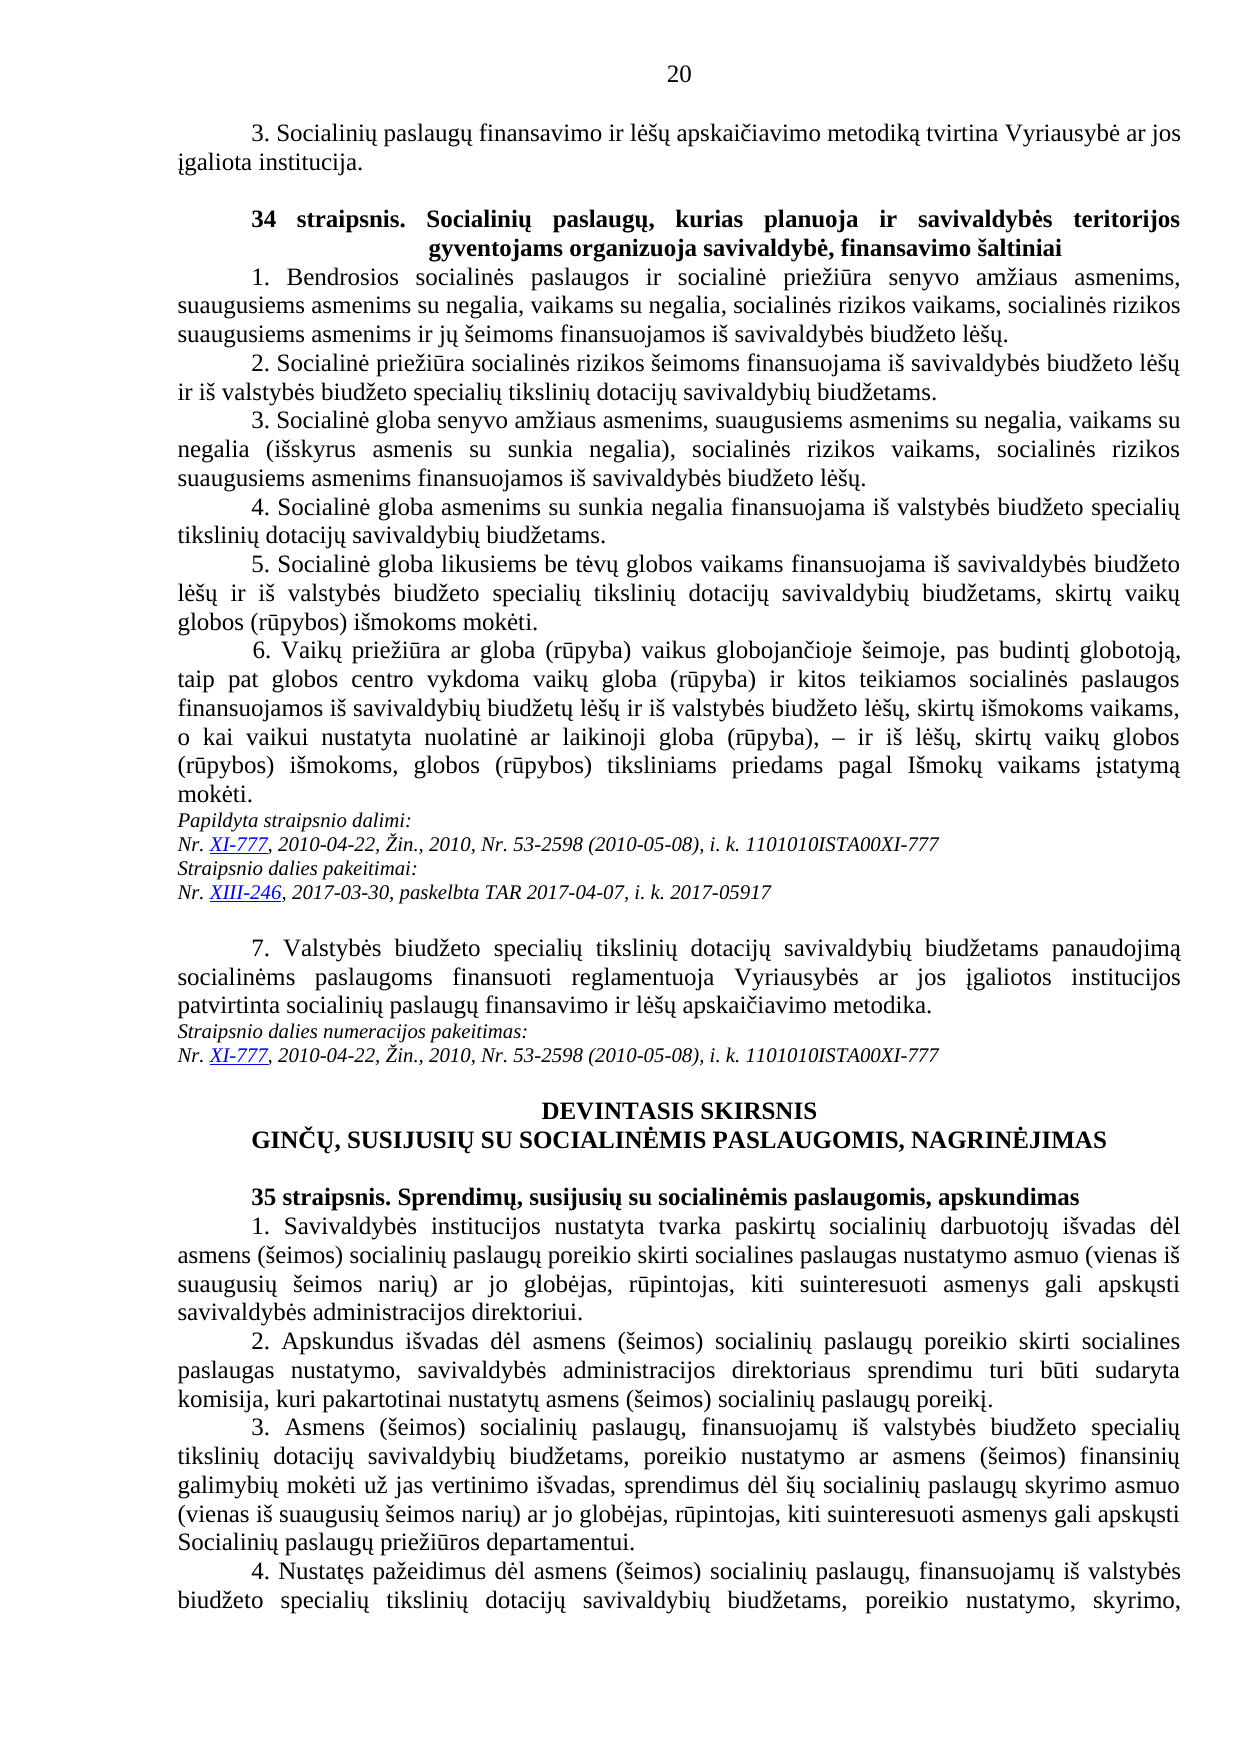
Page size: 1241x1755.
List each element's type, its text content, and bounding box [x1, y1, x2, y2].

text 4. Nustatęs pažeidimus dėl asmens (šeimos) socialinių paslaugų, finansuojamų iš valstybės biudžeto specialių tikslinių dotacijų savivaldybių biudžetams, poreikio nustatymo, skyrimo, [177, 1556, 1181, 1614]
text 1. Savivaldybės institucijos nustatyta tvarka paskirtų socialinių darbuotojų išvadas dėl asmens (šeimos) socialinių paslaugų poreikio skirti socialines paslaugas nustatymo asmuo (vienas iš suaugusių šeimos narių) ar jo globėjas, rūpintojas, kiti suinteresuoti asmenys gali apskųsti savivaldybės administracijos direktoriui. [177, 1211, 1181, 1326]
text Nr. XI-777, 2010-04-22, Žin., 2010, Nr. 53-2598 (2010-05-08), i. k. 1101010ISTA00XI-777 [177, 1043, 1181, 1067]
text 5. Socialinė globa likusiems be tėvų globos vaikams finansuojama iš savivaldybės biudžeto lėšų ir iš valstybės biudžeto specialių tikslinių dotacijų savivaldybių biudžetams, skirtų vaikų globos (rūpybos) išmokoms mokėti. [177, 549, 1181, 636]
text 35 straipsnis. Sprendimų, susijusių su socialinėmis paslaugomis, apskundimas [177, 1182, 1181, 1211]
text 4. Socialinė globa asmenims su sunkia negalia finansuojama iš valstybės biudžeto specialių tikslinių dotacijų savivaldybių biudžetams. [177, 492, 1181, 549]
text Nr. XIII-246, 2017-03-30, paskelbta TAR 2017-04-07, i. k. 2017-05917 [177, 880, 1181, 904]
text DEVINTASIS SKIRSNIS [177, 1096, 1181, 1125]
text 2. Socialinė priežiūra socialinės rizikos šeimoms finansuojama iš savivaldybės biudžeto lėšų ir iš valstybės biudžeto specialių tikslinių dotacijų savivaldybių biudžetams. [177, 348, 1181, 406]
text 2. Apskundus išvadas dėl asmens (šeimos) socialinių paslaugų poreikio skirti socialines paslaugas nustatymo, savivaldybės administracijos direktoriaus sprendimu turi būti sudaryta komisija, kuri pakartotinai nustatytų asmens (šeimos) socialinių paslaugų poreikį. [177, 1326, 1181, 1412]
text Papildyta straipsnio dalimi: [177, 808, 1181, 832]
text GINČŲ, SUSIJUSIŲ SU SOCIALINĖMIS PASLAUGOMIS, NAGRINĖJIMAS [177, 1125, 1181, 1154]
text 3. Socialinė globa senyvo amžiaus asmenims, suaugusiems asmenims su negalia, vaikams su negalia (išskyrus asmenis su sunkia negalia), socialinės rizikos vaikams, socialinės rizikos suaugusiems asmenims finansuojamos iš savivaldybės biudžeto lėšų. [177, 406, 1181, 492]
text Straipsnio dalies pakeitimai: [177, 856, 1181, 880]
text Nr. XI-777, 2010-04-22, Žin., 2010, Nr. 53-2598 (2010-05-08), i. k. 1101010ISTA00XI-777 [177, 832, 1181, 856]
text 7. Valstybės biudžeto specialių tikslinių dotacijų savivaldybių biudžetams panaudojimą socialinėms paslaugoms finansuoti reglamentuoja Vyriausybės ar jos įgaliotos institucijos patvirtinta socialinių paslaugų finansavimo ir lėšų apskaičiavimo metodika. [177, 933, 1181, 1019]
text 3. Asmens (šeimos) socialinių paslaugų, finansuojamų iš valstybės biudžeto specialių tikslinių dotacijų savivaldybių biudžetams, poreikio nustatymo ar asmens (šeimos) finansinių galimybių mokėti už jas vertinimo išvadas, sprendimus dėl šių socialinių paslaugų skyrimo asmuo (vienas iš suaugusių šeimos narių) ar jo globėjas, rūpintojas, kiti suinteresuoti asmenys gali apskųsti Socialinių paslaugų priežiūros departamentui. [177, 1412, 1181, 1556]
text 6. Vaikų priežiūra ar globa (rūpyba) vaikus globojančioje šeimoje, pas budintį globotoją, taip pat globos centro vykdoma vaikų globa (rūpyba) ir kitos teikiamos socialinės paslaugos finansuojamos iš savivaldybių biudžetų lėšų ir iš valstybės biudžeto lėšų, skirtų išmokoms vaikams, o kai vaikui nustatyta nuolatinė ar laikinoji globa (rūpyba), – ir iš lėšų, skirtų vaikų globos (rūpybos) išmokoms, globos (rūpybos) tiksliniams priedams pagal Išmokų vaikams įstatymą mokėti. [177, 636, 1181, 808]
text 3. Socialinių paslaugų finansavimo ir lėšų apskaičiavimo metodiką tvirtina Vyriausybė ar jos įgaliota institucija. [177, 118, 1181, 176]
text 1. Bendrosios socialinės paslaugos ir socialinė priežiūra senyvo amžiaus asmenims, suaugusiems asmenims su negalia, vaikams su negalia, socialinės rizikos vaikams, socialinės rizikos suaugusiems asmenims ir jų šeimoms finansuojamos iš savivaldybės biudžeto lėšų. [177, 262, 1181, 348]
text 34 straipsnis. Socialinių paslaugų, kurias planuoja ir savivaldybės teritorijos gyventojams organizuoja savivaldybė, finansavimo šaltiniai [251, 204, 1181, 262]
text Straipsnio dalies numeracijos pakeitimas: [177, 1019, 1181, 1043]
